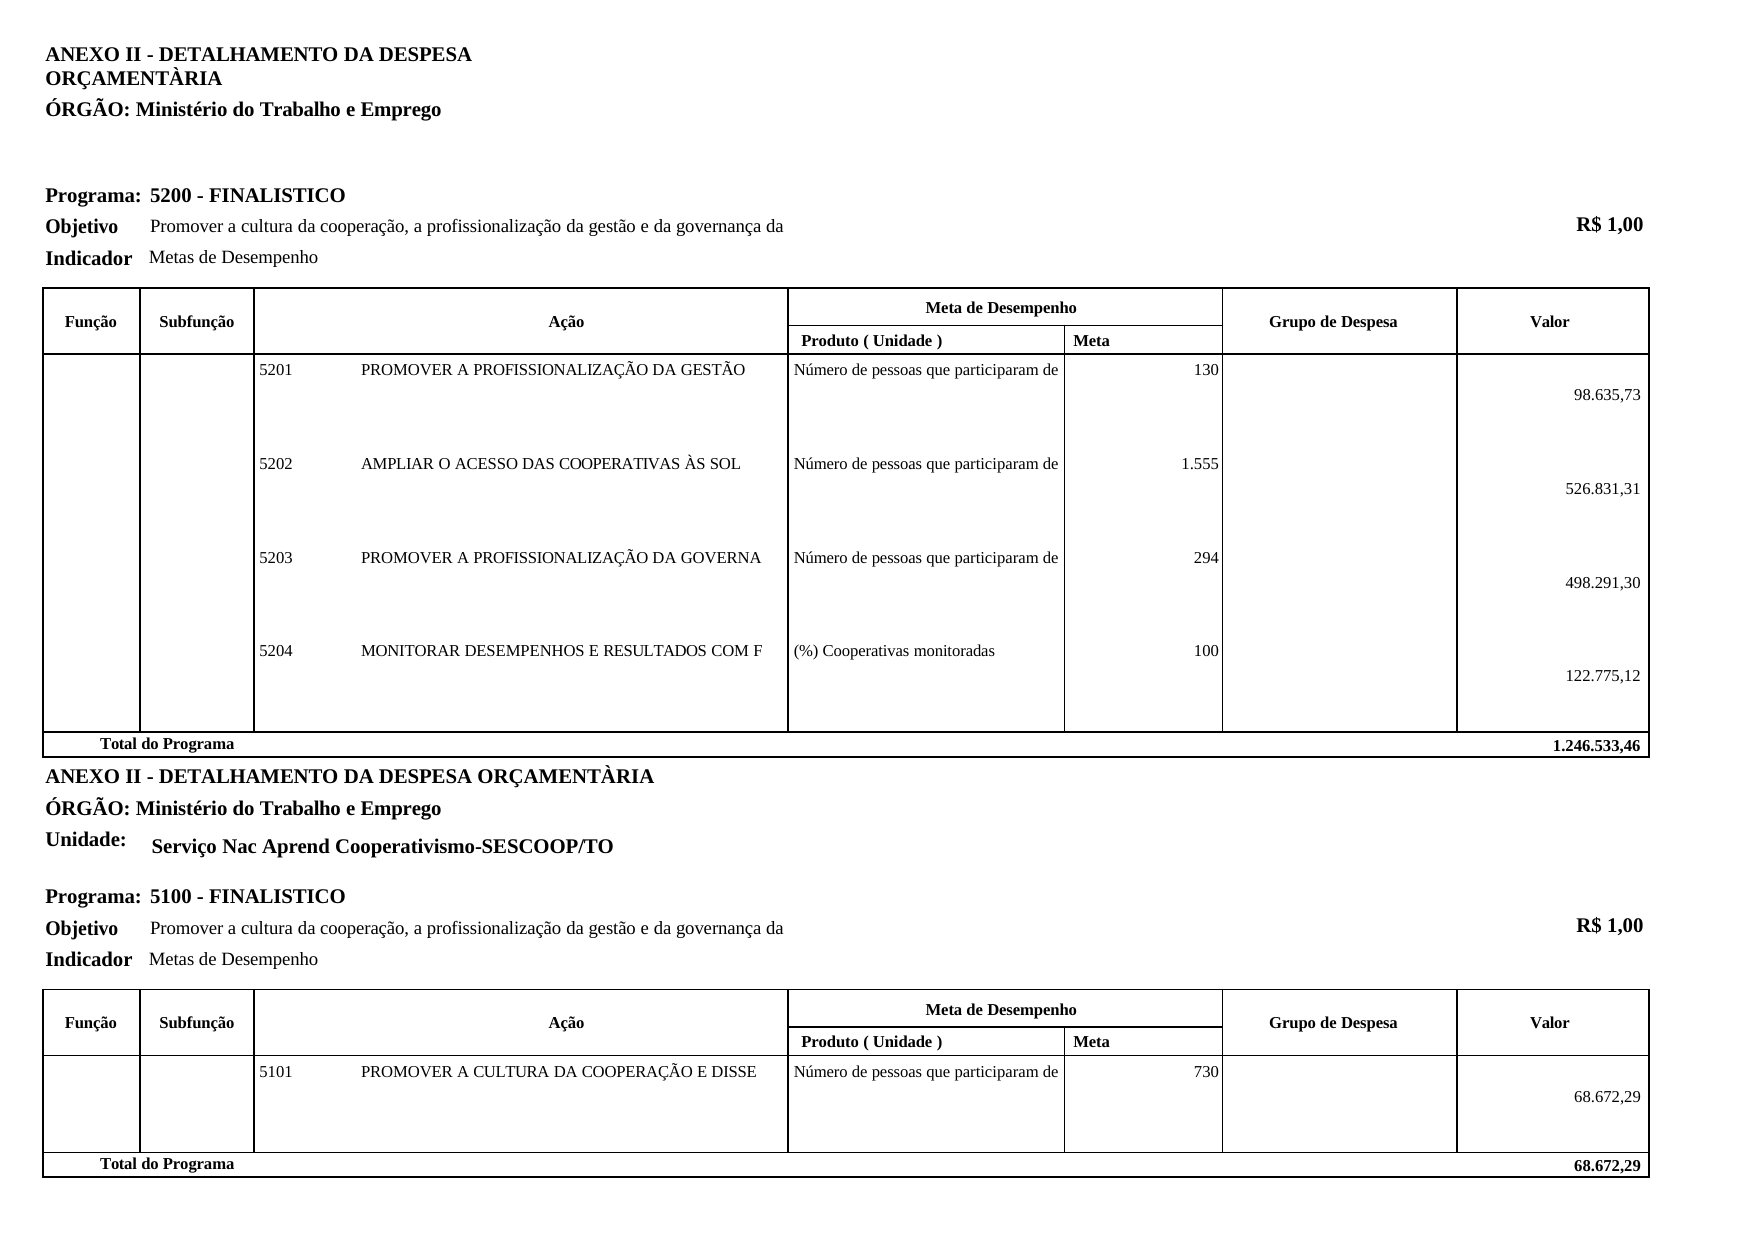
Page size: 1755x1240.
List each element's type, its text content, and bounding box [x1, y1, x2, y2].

table_cell 98.635,73 526.831,31 498.291,30 122.775,12 [1458, 355, 1648, 731]
text R$ 1,00 [1576, 913, 1660, 937]
table_cell [1223, 1056, 1456, 1151]
table_header Subfunção [141, 289, 253, 353]
table_cell Produto ( Unidade ) [789, 1028, 1064, 1054]
table_header Ação [255, 990, 787, 1054]
text Programa: 5200 - FINALISTICO [45, 183, 790, 207]
table_cell 68.672,29 [1458, 1056, 1648, 1151]
text Unidade: [45, 827, 127, 851]
table_header Grupo de Despesa [1223, 990, 1456, 1054]
table_header Valor [1458, 289, 1648, 353]
table_cell 130 1.555 294 100 [1065, 355, 1222, 731]
table_header Ação [255, 289, 787, 353]
table_cell 5201 PROMOVER A PROFISSIONALIZAÇÃO DA GESTÃO 5202 AMPLIAR O ACESSO DAS COOPERATIVAS ÀS SOL 5203 PROMOVER A PROFISSIONALIZAÇÃO DA GOVERNA 5204 MONITORAR DESEMPENHOS E RESULTADOS COM F [255, 355, 787, 731]
text ANEXO II - DETALHAMENTO DA DESPESA ORÇAMENTÀRIA [45, 764, 1660, 788]
text Indicador Metas de Desempenho [45, 246, 790, 270]
table_cell Produto ( Unidade ) [789, 326, 1064, 353]
table_header Meta de Desempenho [789, 289, 1222, 324]
table_cell Número de pessoas que participaram de Número de pessoas que participaram de Número de pessoas que participaram de (%) Cooperativas monitoradas [789, 355, 1064, 731]
text Objetivo Promover a cultura da cooperação, a profissionalização da gestão e da governança da [45, 214, 790, 238]
table_cell [141, 355, 253, 731]
table_cell [141, 1056, 253, 1151]
table_header Valor [1458, 990, 1648, 1054]
text Objetivo Promover a cultura da cooperação, a profissionalização da gestão e da governança da [45, 916, 790, 940]
text R$ 1,00 [1576, 211, 1660, 236]
text Serviço Nac Aprend Cooperativismo-SESCOOP/TO [151, 834, 1660, 858]
text Indicador Metas de Desempenho [45, 947, 790, 971]
table_header Meta de Desempenho [789, 990, 1222, 1026]
table_cell [44, 355, 139, 731]
table_header Função [44, 289, 139, 353]
table_cell Meta [1065, 326, 1222, 353]
table_cell [44, 1056, 139, 1151]
table_header Grupo de Despesa [1223, 289, 1456, 353]
table_cell Total do Programa 68.672,29 [44, 1153, 1648, 1176]
text Programa: 5100 - FINALISTICO [45, 884, 790, 908]
table_cell 730 [1065, 1056, 1222, 1151]
table_cell [1223, 355, 1456, 731]
table_header Subfunção [141, 990, 253, 1054]
table_cell Total do Programa 1.246.533,46 [44, 733, 1648, 756]
table_cell Meta [1065, 1028, 1222, 1054]
table_header Função [44, 990, 139, 1054]
text ÓRGÃO: Ministério do Trabalho e Emprego [45, 796, 1660, 820]
table_cell 5101 PROMOVER A CULTURA DA COOPERAÇÃO E DISSE [255, 1056, 787, 1151]
table_cell Número de pessoas que participaram de [789, 1056, 1064, 1151]
